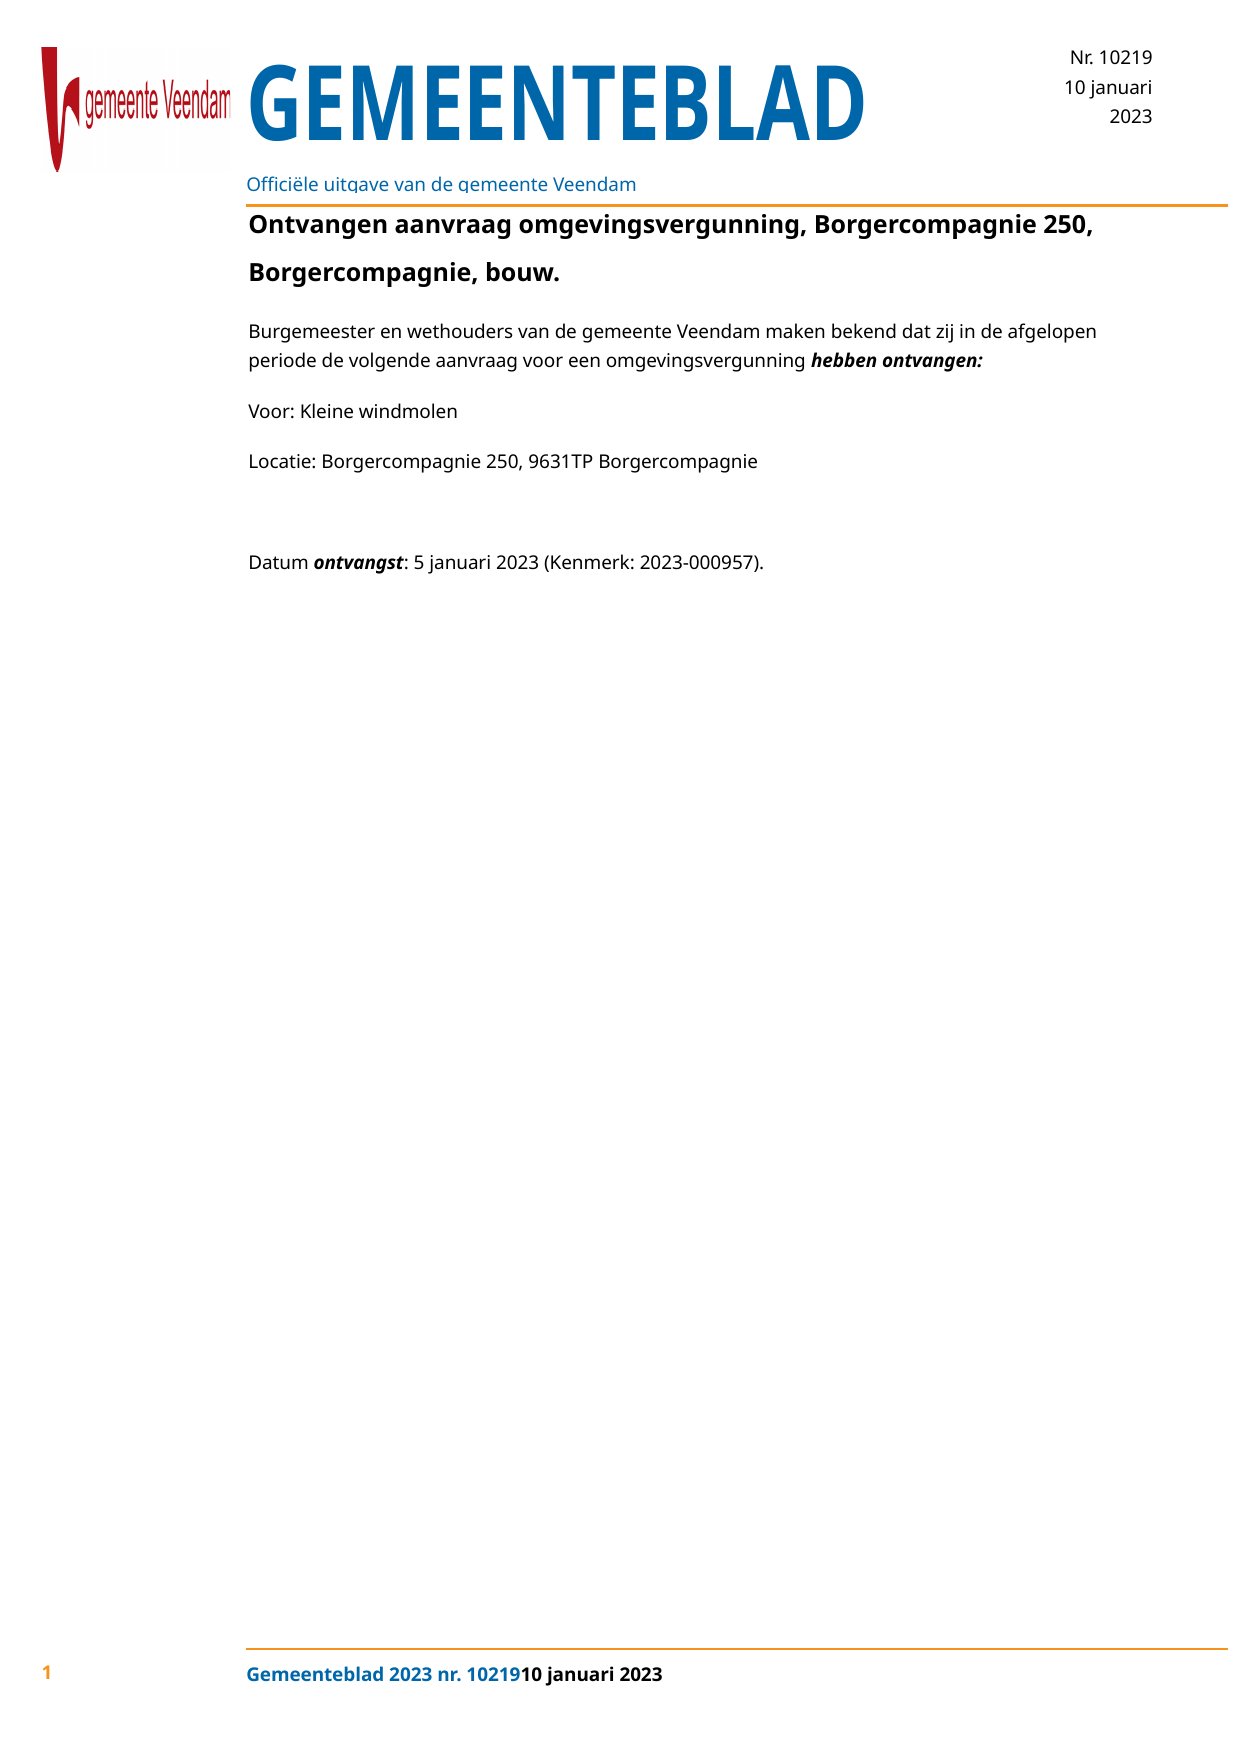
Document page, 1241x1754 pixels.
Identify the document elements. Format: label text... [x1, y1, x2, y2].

text Burgemeester en wethouders van de gemeente Veendam maken bekend dat zij in de afgelopen periode de volgende aanvraag voor een omgevingsvergunning hebben ontvangen: [248, 318, 1152, 373]
text Locatie: Borgercompagnie 250, 9631TP Borgercompagnie [248, 448, 1152, 474]
text Ontvangen aanvraag omgevingsvergunning, Borgercompagnie 250, Borgercompagnie, bouw. [248, 207, 1152, 288]
text Voor: Kleine windmolen [248, 398, 1152, 424]
picture [41, 47, 231, 172]
text Datum ontvangst: 5 januari 2023 (Kenmerk: 2023-000957). [248, 549, 1152, 575]
